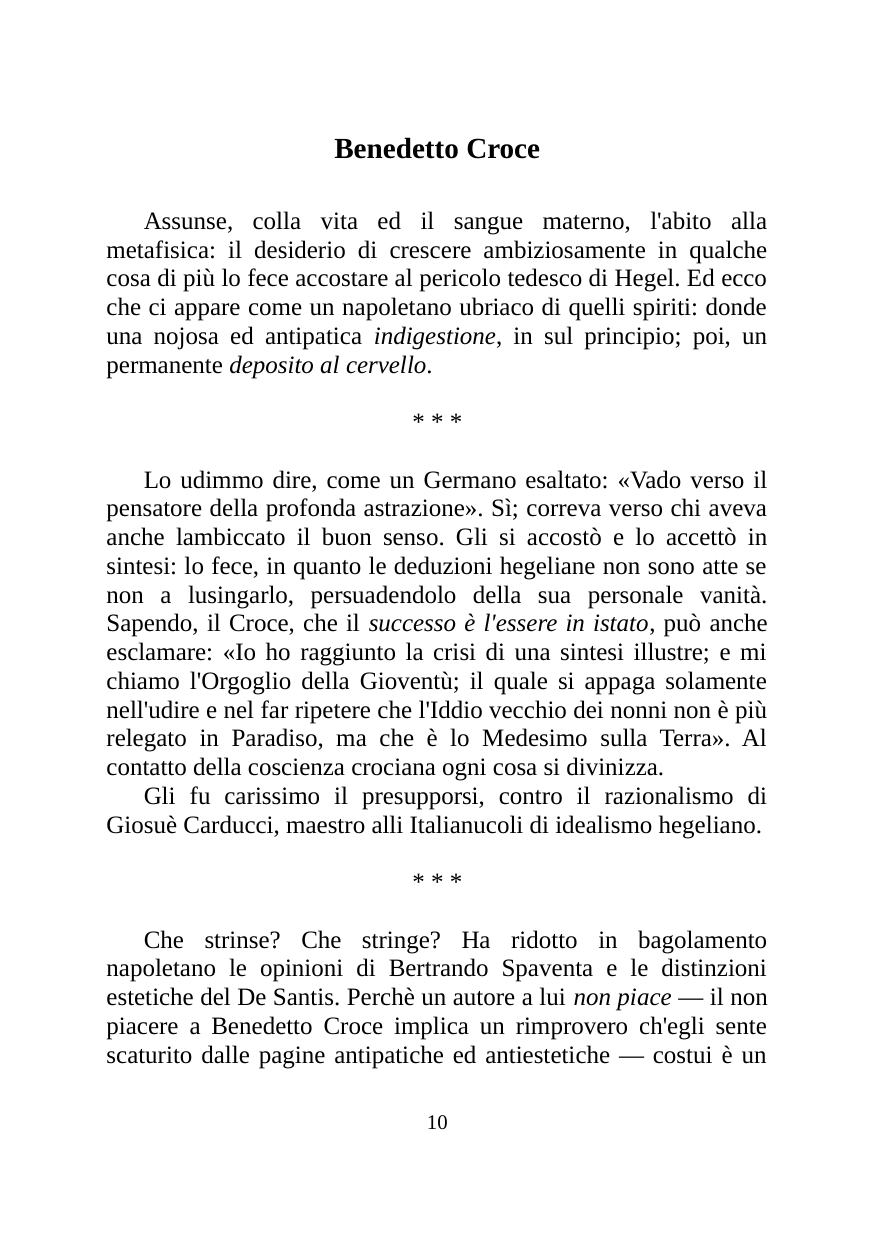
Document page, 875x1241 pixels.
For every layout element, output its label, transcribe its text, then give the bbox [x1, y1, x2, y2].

subtitle Benedetto Croce [106, 131, 768, 165]
text * * * [106, 407, 768, 436]
text Assunse, colla vita ed il sangue materno, l'abito alla metafisica: il desiderio di crescere ambiziosamente in qualche cosa di più lo fece accostare al pericolo tedesco di Hegel. Ed ecco che ci appare come un napoletano ubriaco di quelli spiriti: donde una nojosa ed antipatica indigestione, in sul principio; poi, un permanente deposito al cervello. [106, 206, 768, 378]
text Gli fu carissimo il presupporsi, contro il razionalismo di Giosuè Carducci, maestro alli Italianucoli di idealismo hegeliano. [106, 781, 768, 838]
text * * * [106, 867, 768, 896]
text Che strinse? Che stringe? Ha ridotto in bagolamento napoletano le opinioni di Bertrando Spaventa e le distinzioni estetiche del De Santis. Perchè un autore a lui non piace — il non piacere a Benedetto Croce implica un rimprovero ch'egli sente scaturito dalle pagine antipatiche ed antiestetiche — costui è un [106, 925, 768, 1068]
text Lo udimmo dire, come un Germano esaltato: «Vado verso il pensatore della profonda astrazione». Sì; correva verso chi aveva anche lambiccato il buon senso. Gli si accostò e lo accettò in sintesi: lo fece, in quanto le deduzioni hegeliane non sono atte se non a lusingarlo, persuadendolo della sua personale vanità. Sapendo, il Croce, che il successo è l'essere in istato, può anche esclamare: «Io ho raggiunto la crisi di una sintesi illustre; e mi chiamo l'Orgoglio della Gioventù; il quale si appaga solamente nell'udire e nel far ripetere che l'Iddio vecchio dei nonni non è più relegato in Paradiso, ma che è lo Medesimo sulla Terra». Al contatto della coscienza crociana ogni cosa si divinizza. [106, 465, 768, 781]
